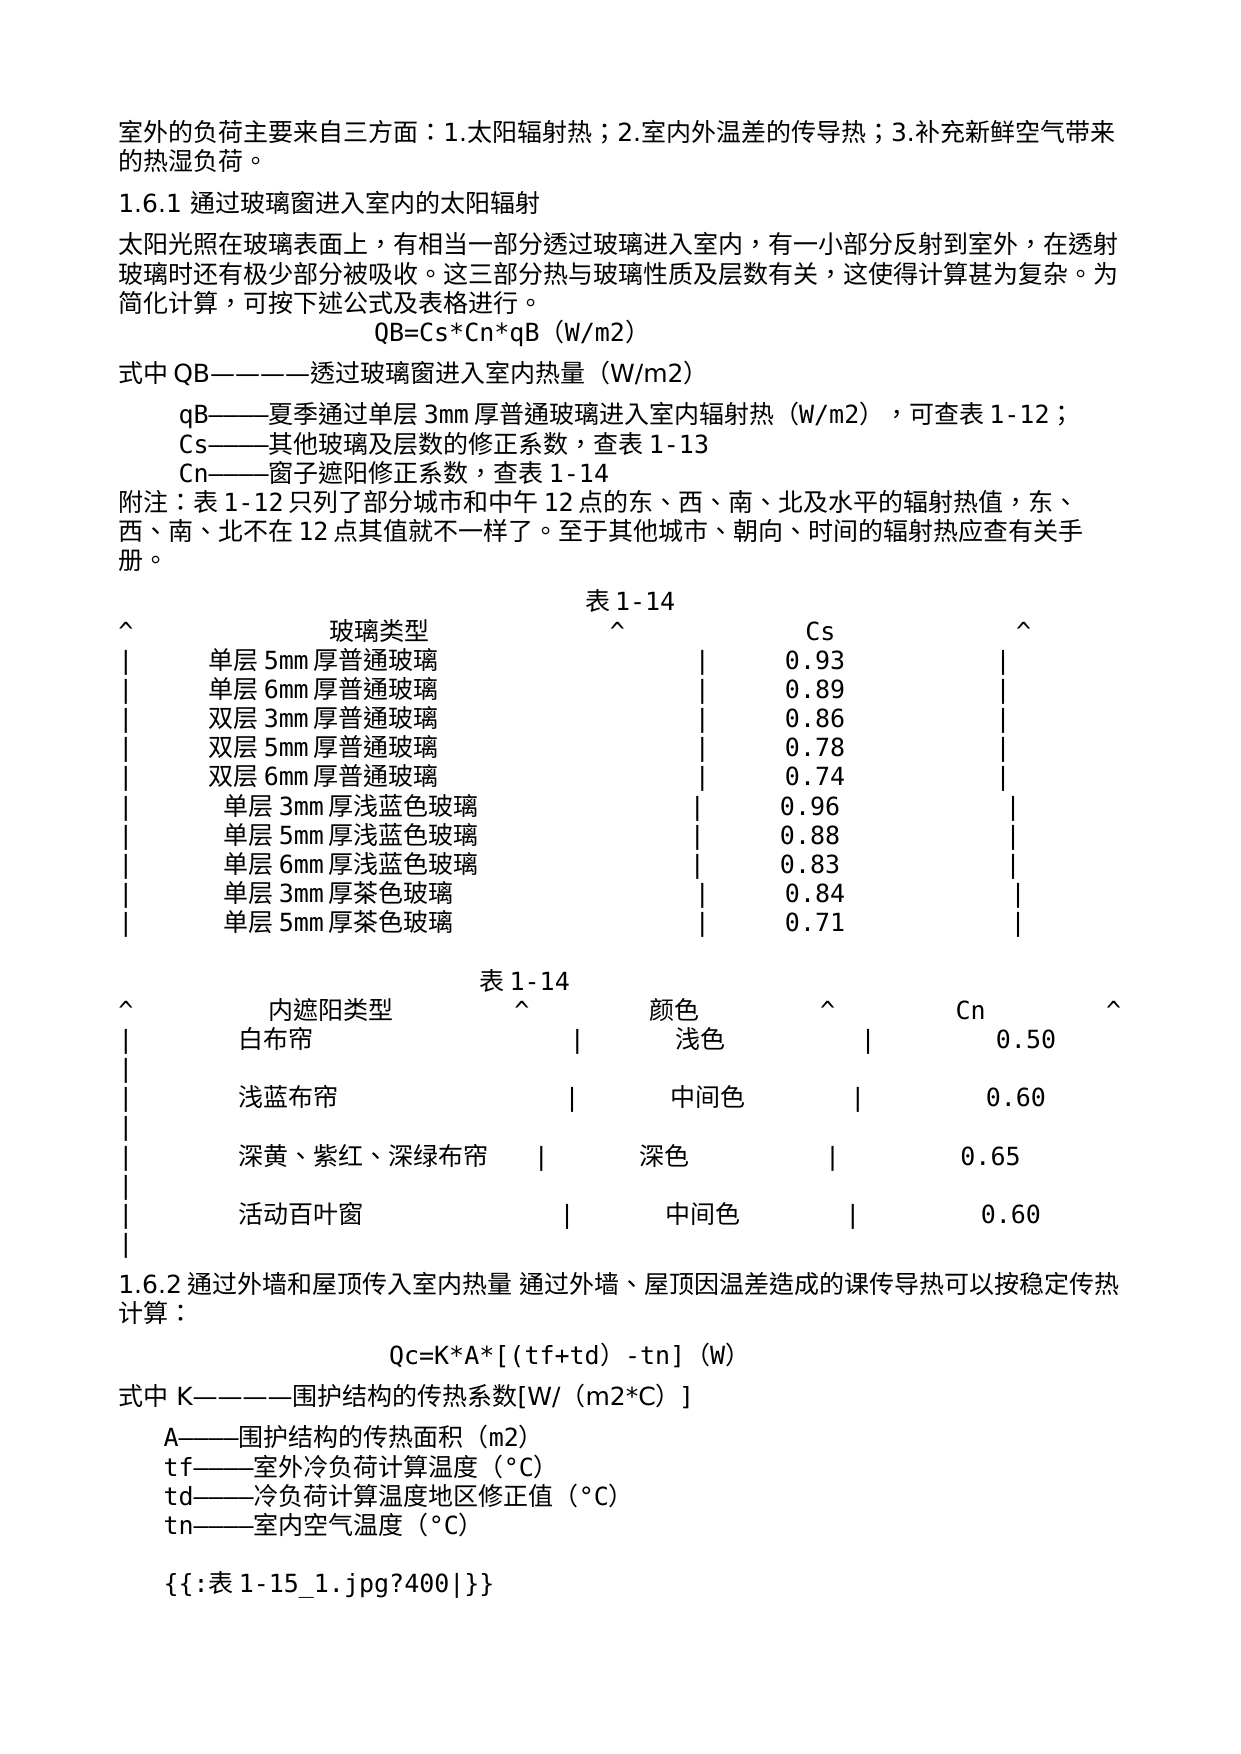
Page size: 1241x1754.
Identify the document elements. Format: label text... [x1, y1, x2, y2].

text 表1-14 ^ 玻璃类型 ^ Cs ^ | 单层5mm厚普通玻璃 | 0.93 | | 单层6mm厚普通玻璃 | 0.89 | | 双层3mm厚普通玻璃 | 0.86 | | 双层5mm厚普通玻璃 | 0.78 | | 双层6mm厚普通玻璃 | 0.74 | | 单层3mm厚浅蓝色玻璃 | 0.96 | | 单层5mm厚浅蓝色玻璃 | 0.88 | | 单层6mm厚浅蓝色玻璃 | 0.83 | | 单层3mm厚茶色玻璃 | 0.84 | | 单层5mm厚茶色玻璃 | 0.71 | 表1-14 ^ 内遮阳类型 ^ 颜色 ^ Cn ^ | 白布帘 | 浅色 | 0.50 | | 浅蓝布帘 | 中间色 | 0.60 | | 深黄、紫红、深绿布帘 | 深色 | 0.65 | | 活动百叶窗 | 中间色 | 0.60 | [118, 587, 1122, 1258]
text 式中QB————透过玻璃窗进入室内热量（W/m2） [118, 359, 1122, 388]
text qB————夏季通过单层3mm厚普通玻璃进入室内辐射热（W/m2），可查表1-12； Cs————其他玻璃及层数的修正系数，查表1-13 Cn————窗子遮阳修正系数，查表1-14 附注：表1-12只列了部分城市和中午12点的东、西、南、北及水平的辐射热值，东、西、南、北不在12点其值就不一样了。至于其他城市、朝向、时间的辐射热应查有关手册。 [118, 401, 1122, 576]
text 太阳光照在玻璃表面上，有相当一部分透过玻璃进入室内，有一小部分反射到室外，在透射玻璃时还有极少部分被吸收。这三部分热与玻璃性质及层数有关，这使得计算甚为复杂。为简化计算，可按下述公式及表格进行。 QB=Cs*Cn*qB（W/m2） [118, 231, 1122, 347]
text 室外的负荷主要来自三方面：1.太阳辐射热；2.室内外温差的传导热；3.补充新鲜空气带来的热湿负荷。 [118, 118, 1122, 176]
text Qc=K*A*[(tf+td）-tn]（W） [118, 1341, 1122, 1370]
text A————围护结构的传热面积（m2） tf————室外冷负荷计算温度（°C） td————冷负荷计算温度地区修正值（°C） tn————室内空气温度（°C） {{:表1-15_1.jpg?400|}} [118, 1423, 1122, 1628]
text 1.6.1 通过玻璃窗进入室内的太阳辐射 [118, 189, 1122, 218]
text 1.6.2通过外墙和屋顶传入室内热量 通过外墙、屋顶因温差造成的课传导热可以按稳定传热计算： [118, 1270, 1122, 1328]
text 式中 K————围护结构的传热系数[W/（m2*C）] [118, 1382, 1122, 1411]
